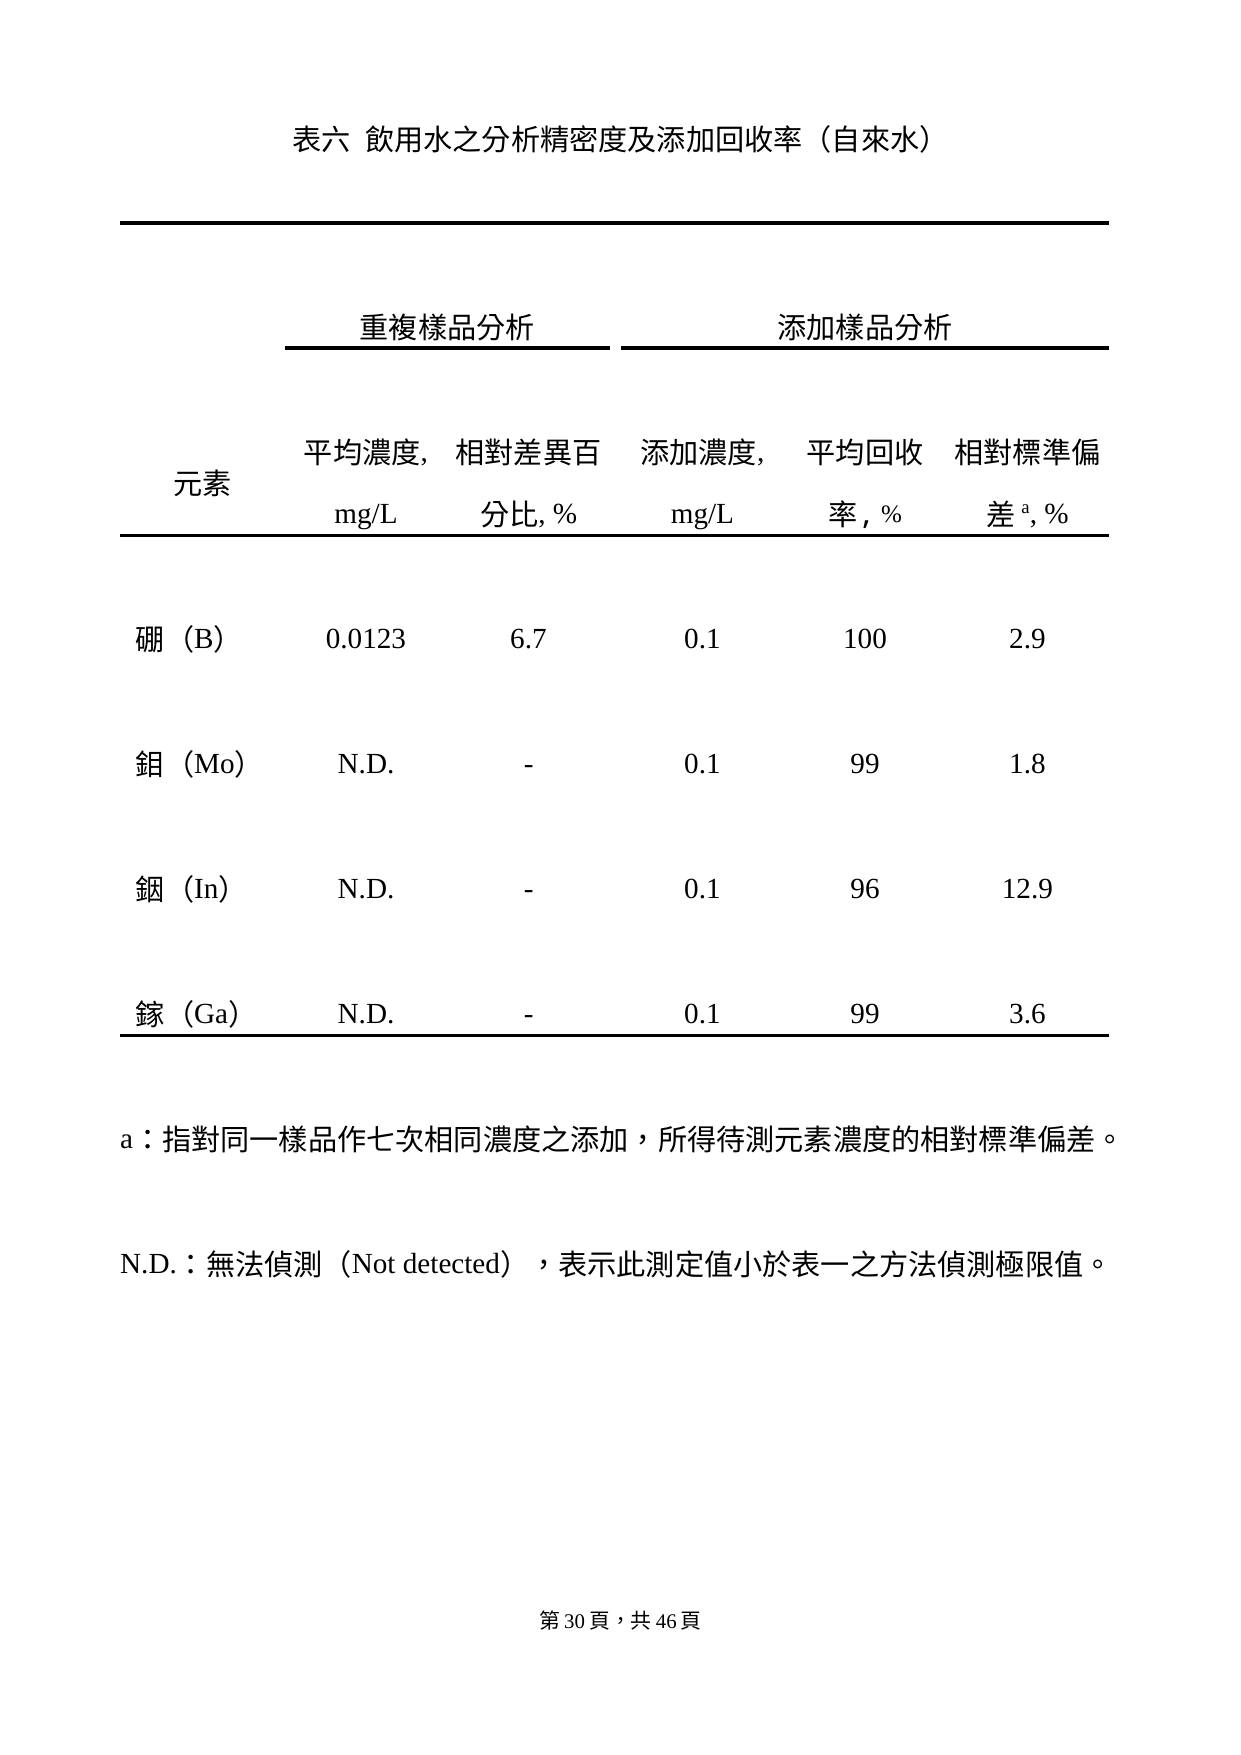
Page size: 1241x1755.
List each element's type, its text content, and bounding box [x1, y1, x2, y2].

table_cell [610, 784, 621, 909]
table_header 添加樣品分析 [621, 225, 1108, 346]
table_cell 1.8 [946, 659, 1108, 784]
table_cell 硼（B） [120, 537, 284, 659]
table_cell 鉬（Mo） [120, 659, 284, 784]
table_header 重複樣品分析 [285, 225, 609, 346]
table_cell 添加濃度, mg/L [621, 350, 783, 534]
table_cell 99 [784, 659, 946, 784]
table_cell 96 [784, 784, 946, 909]
table_cell [610, 659, 621, 784]
table_cell 100 [784, 537, 946, 659]
table_cell 0.1 [621, 537, 783, 659]
table_cell N.D. [285, 784, 447, 909]
table_cell 平均回收率, % [784, 350, 946, 534]
table_header [610, 225, 621, 346]
table_cell 銦（In） [120, 784, 284, 909]
table_cell [610, 537, 621, 659]
table_cell - [447, 784, 609, 909]
text a：指對同一樣品作七次相同濃度之添加，所得待測元素濃度的相對標準偏差。 [120, 1096, 1120, 1159]
table_cell [610, 909, 621, 1034]
table_cell 平均濃度, mg/L [285, 350, 447, 534]
table_cell 12.9 [946, 784, 1108, 909]
table_cell [610, 346, 621, 534]
table_cell - [447, 659, 609, 784]
table_cell 元素 [120, 346, 284, 534]
text N.D.：無法偵測（Not detected），表示此測定值小於表一之方法偵測極限值。 [120, 1221, 1120, 1284]
table_cell 0.0123 [285, 537, 447, 659]
table_cell 相對標準偏差a, % [946, 350, 1108, 534]
text 表六 飲用水之分析精密度及添加回收率（自來水） [120, 96, 1120, 159]
table_cell N.D. [285, 909, 447, 1034]
table_header [120, 225, 284, 346]
table_cell 0.1 [621, 659, 783, 784]
table_cell 2.9 [946, 537, 1108, 659]
table_cell 0.1 [621, 784, 783, 909]
table_cell 鎵（Ga） [120, 909, 284, 1034]
table_cell 3.6 [946, 909, 1108, 1034]
table_cell - [447, 909, 609, 1034]
table_cell N.D. [285, 659, 447, 784]
table_cell 0.1 [621, 909, 783, 1034]
table_cell 6.7 [447, 537, 609, 659]
table_cell 相對差異百分比, % [447, 350, 609, 534]
table_cell 99 [784, 909, 946, 1034]
